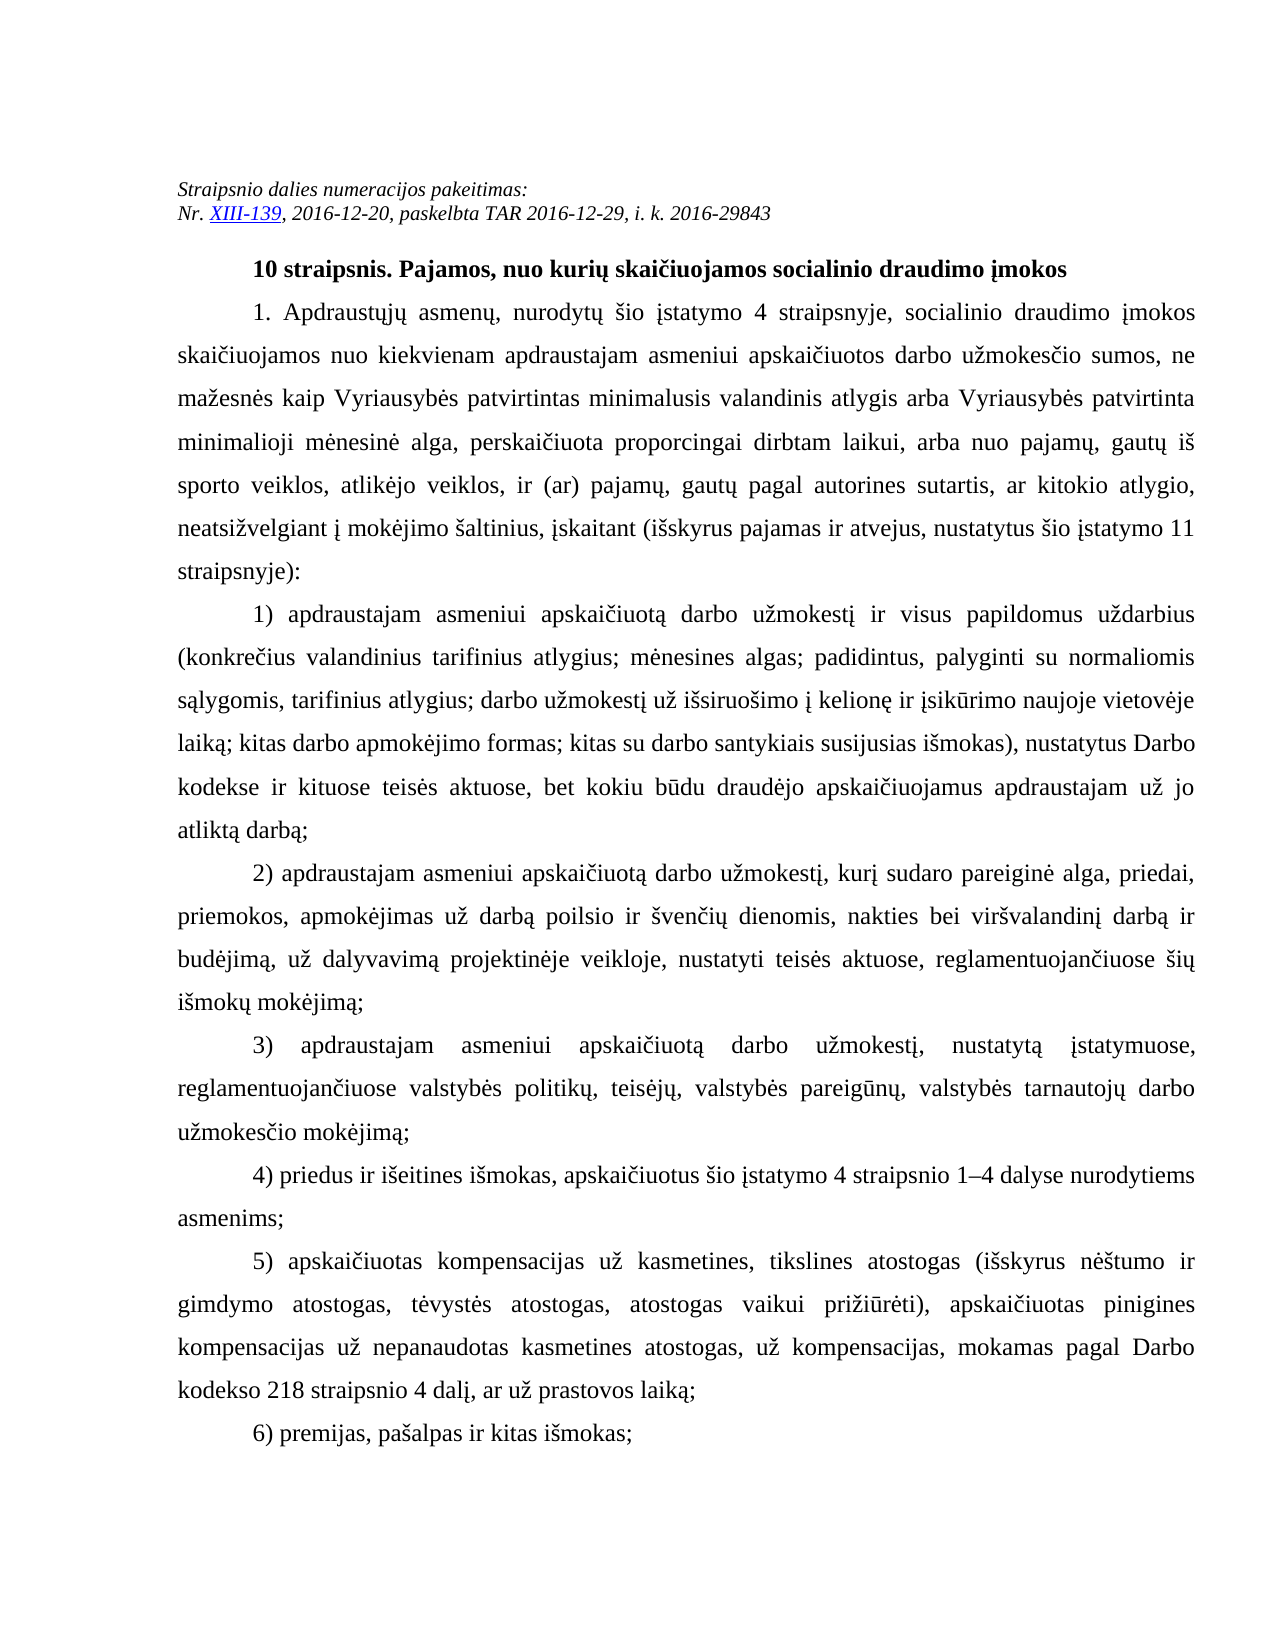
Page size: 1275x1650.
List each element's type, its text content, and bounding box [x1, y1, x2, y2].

text 6) premijas, pašalpas ir kitas išmokas; [177, 1418, 1196, 1447]
text Nr. XIII-139, 2016-12-20, paskelbta TAR 2016-12-29, i. k. 2016-29843 [177, 201, 1196, 225]
text 1) apdraustajam asmeniui apskaičiuotą darbo užmokestį ir visus papildomus uždarbius (konkrečius valandinius tarifinius atlygius; mėnesines algas; padidintus, palyginti su normaliomis sąlygomis, tarifinius atlygius; darbo užmokestį už išsiruošimo į kelionę ir įsikūrimo naujoje vietovėje laiką; kitas darbo apmokėjimo formas; kitas su darbo santykiais susijusias išmokas), nustatytus Darbo kodekse ir kituose teisės aktuose, bet kokiu būdu draudėjo apskaičiuojamus apdraustajam už jo atliktą darbą; [177, 599, 1196, 843]
text 3) apdraustajam asmeniui apskaičiuotą darbo užmokestį, nustatytą įstatymuose, reglamentuojančiuose valstybės politikų, teisėjų, valstybės pareigūnų, valstybės tarnautojų darbo užmokesčio mokėjimą; [177, 1030, 1196, 1145]
text 2) apdraustajam asmeniui apskaičiuotą darbo užmokestį, kurį sudaro pareiginė alga, priedai, priemokos, apmokėjimas už darbą poilsio ir švenčių dienomis, nakties bei viršvalandinį darbą ir budėjimą, už dalyvavimą projektinėje veikloje, nustatyti teisės aktuose, reglamentuojančiuose šių išmokų mokėjimą; [177, 858, 1196, 1016]
text 4) priedus ir išeitines išmokas, apskaičiuotus šio įstatymo 4 straipsnio 1–4 dalyse nurodytiems asmenims; [177, 1160, 1196, 1232]
text 1. Apdraustųjų asmenų, nurodytų šio įstatymo 4 straipsnyje, socialinio draudimo įmokos skaičiuojamos nuo kiekvienam apdraustajam asmeniui apskaičiuotos darbo užmokesčio sumos, ne mažesnės kaip Vyriausybės patvirtintas minimalusis valandinis atlygis arba Vyriausybės patvirtinta minimalioji mėnesinė alga, perskaičiuota proporcingai dirbtam laikui, arba nuo pajamų, gautų iš sporto veiklos, atlikėjo veiklos, ir (ar) pajamų, gautų pagal autorines sutartis, ar kitokio atlygio, neatsižvelgiant į mokėjimo šaltinius, įskaitant (išskyrus pajamas ir atvejus, nustatytus šio įstatymo 11 straipsnyje): [177, 297, 1196, 585]
text Straipsnio dalies numeracijos pakeitimas: [177, 177, 1196, 201]
text 5) apskaičiuotas kompensacijas už kasmetines, tikslines atostogas (išskyrus nėštumo ir gimdymo atostogas, tėvystės atostogas, atostogas vaikui prižiūrėti), apskaičiuotas pinigines kompensacijas už nepanaudotas kasmetines atostogas, už kompensacijas, mokamas pagal Darbo kodekso 218 straipsnio 4 dalį, ar už prastovos laiką; [177, 1246, 1196, 1404]
text 10 straipsnis. Pajamos, nuo kurių skaičiuojamos socialinio draudimo įmokos [177, 254, 1196, 283]
